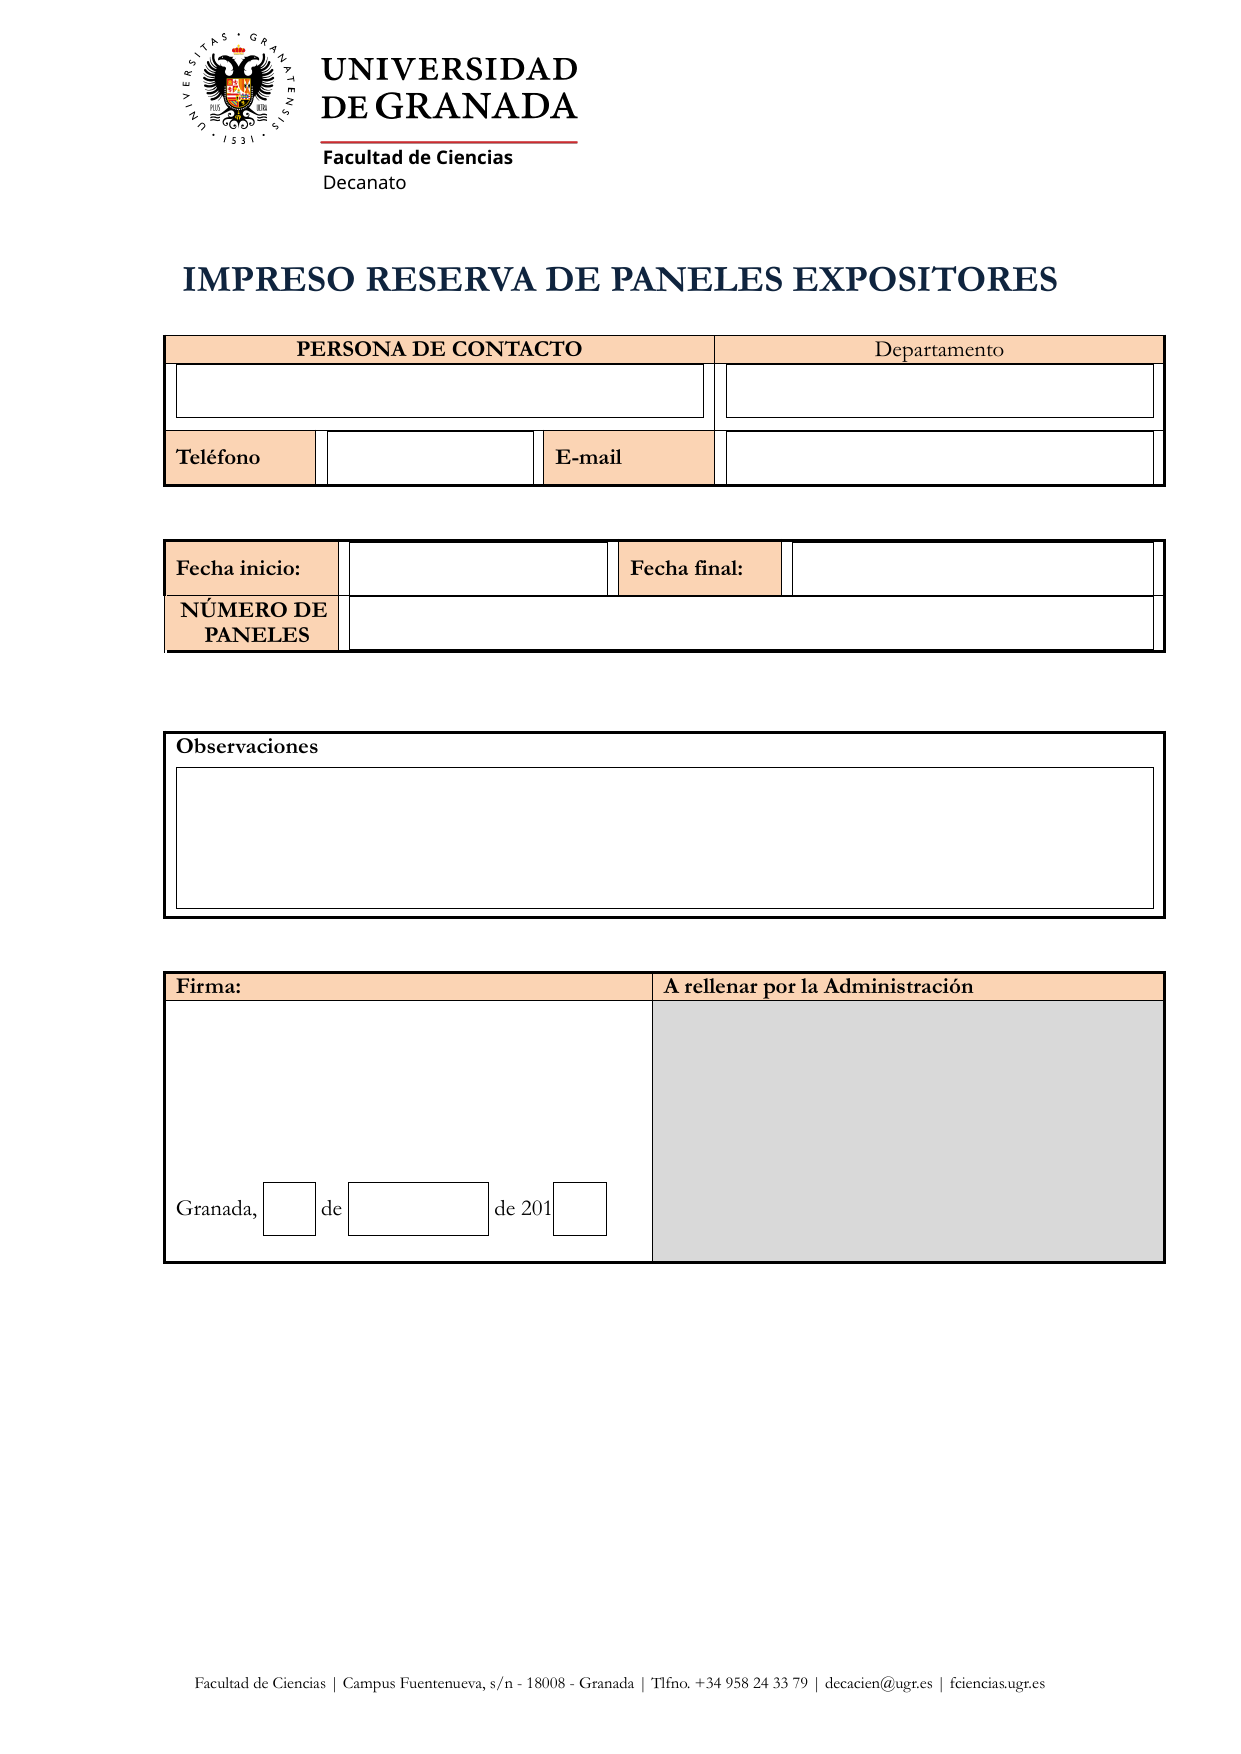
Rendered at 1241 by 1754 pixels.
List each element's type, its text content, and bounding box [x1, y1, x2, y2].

table_cell Firma: [166, 974, 652, 1000]
table_cell [782, 542, 792, 595]
table_header PERSONA DE CONTACTO [166, 336, 714, 363]
picture [182, 33, 578, 144]
table_cell [339, 596, 349, 650]
table_cell [534, 431, 543, 484]
table_cell [715, 364, 1163, 429]
table_cell [608, 542, 618, 595]
table_cell Fecha final: [619, 542, 781, 595]
table_cell [653, 1001, 1163, 1261]
table_cell [166, 760, 1163, 916]
table_header Departamento [715, 336, 1163, 363]
text IMPRESO RESERVA DE PANELES EXPOSITORES [177, 259, 1063, 302]
table_cell E-mail [544, 431, 714, 484]
table_cell [715, 431, 726, 484]
table_cell [164, 487, 1164, 539]
table_cell [164, 919, 1164, 971]
table_cell [1154, 596, 1163, 650]
table_cell NÚMERO DE PANELES [165, 596, 338, 650]
table_cell [1154, 542, 1163, 595]
table_cell [166, 364, 714, 429]
table_cell Fecha inicio: [166, 542, 338, 595]
table_cell Granada, de de 201 [166, 1001, 652, 1261]
table_cell [316, 431, 327, 484]
table_cell [164, 650, 1164, 731]
table_cell [1154, 431, 1163, 484]
table_cell Teléfono [166, 431, 315, 484]
table_cell [339, 542, 349, 595]
table_cell Observaciones [166, 734, 1163, 759]
table_cell A rellenar por la Administración [653, 974, 1163, 1000]
